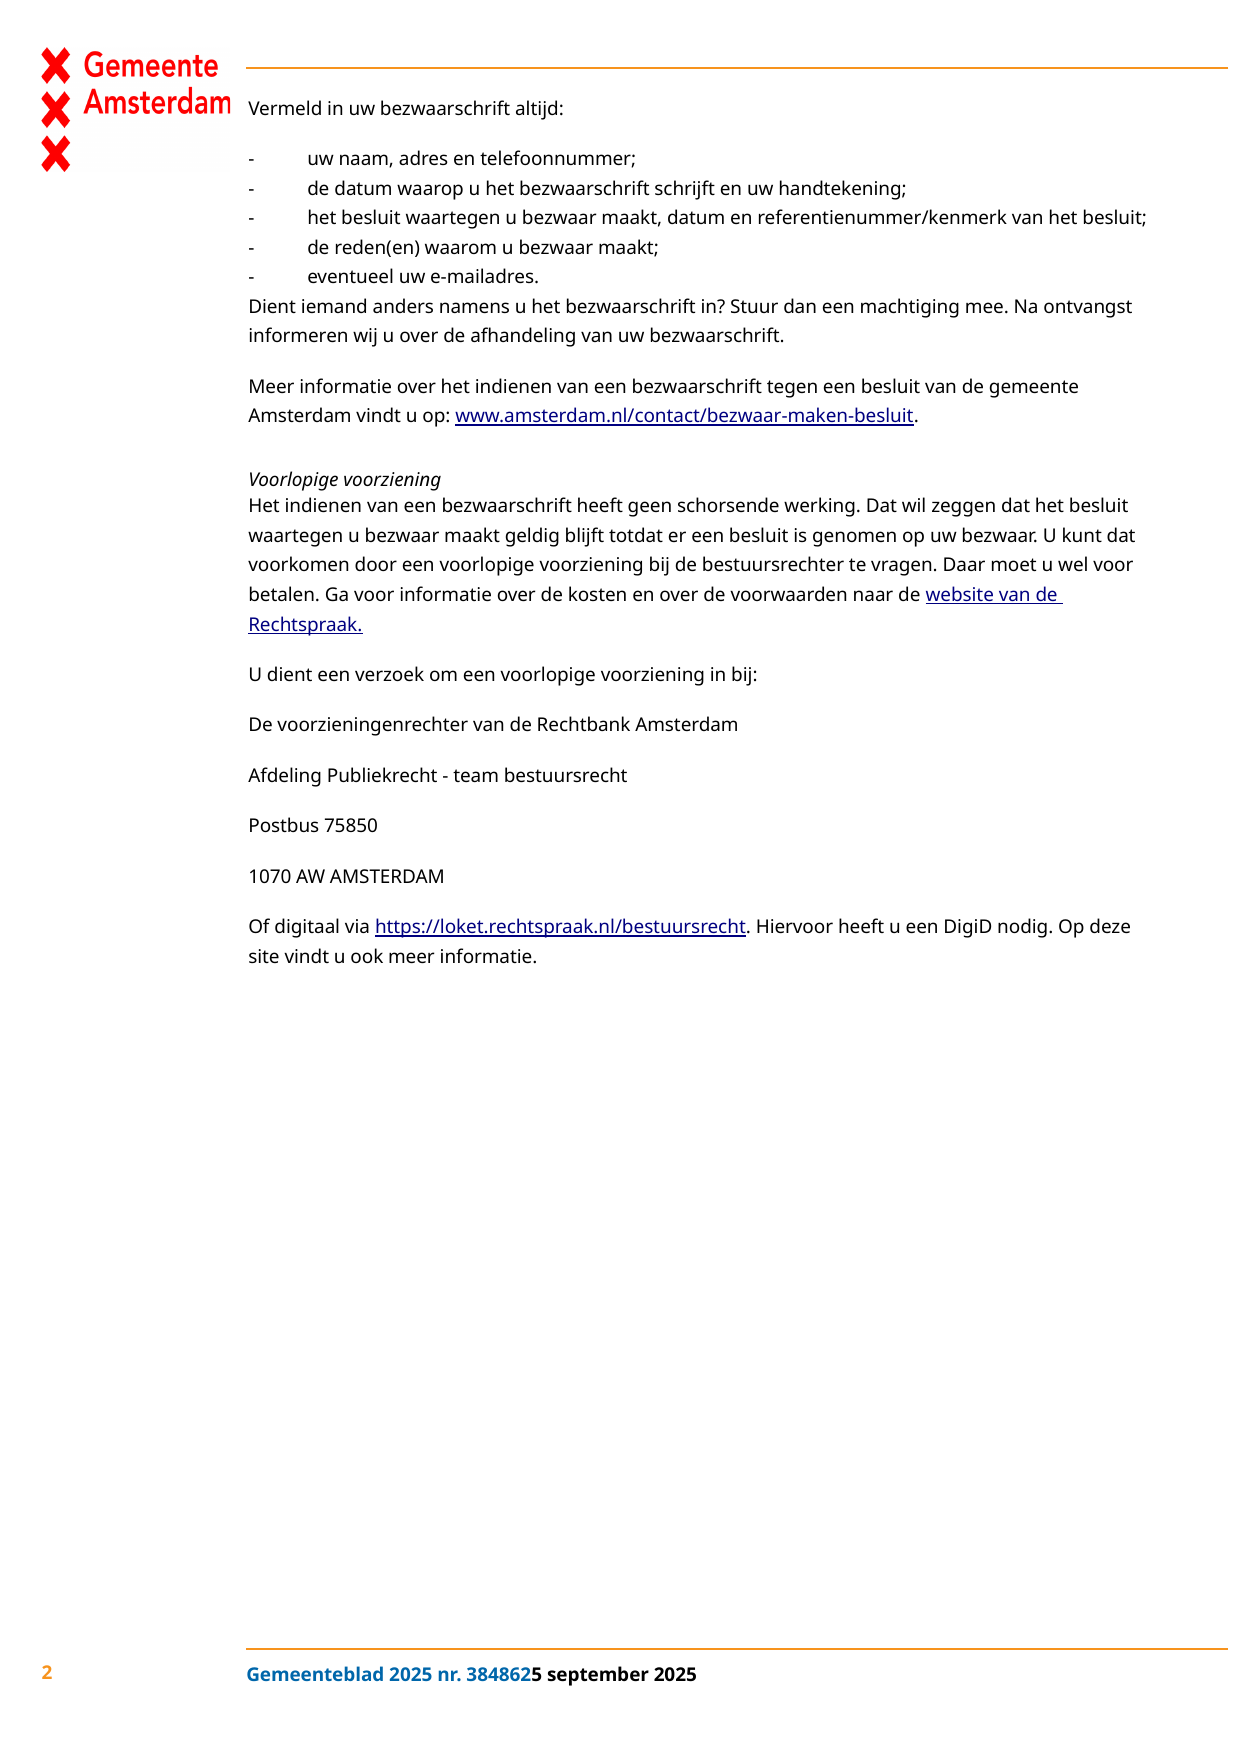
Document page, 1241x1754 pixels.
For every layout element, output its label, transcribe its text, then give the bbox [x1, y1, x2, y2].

text 1070 AW AMSTERDAM [248, 863, 1152, 888]
text Vermeld in uw bezwaarschrift altijd: [248, 95, 1152, 121]
text Het indienen van een bezwaarschrift heeft geen schorsende werking. Dat wil zeggen dat het besluit waartegen u bezwaar maakt geldig blijft totdat er een besluit is genomen op uw bezwaar. U kunt dat voorkomen door een voorlopige voorziening bij de bestuursrechter te vragen. Daar moet u wel voor betalen. Ga voor informatie over de kosten en over de voorwaarden naar de website van de Rechtspraak. [248, 492, 1152, 636]
text Meer informatie over het indienen van een bezwaarschrift tegen een besluit van de gemeente Amsterdam vindt u op: www.amsterdam.nl/contact/bezwaar-maken-besluit. [248, 373, 1152, 428]
text U dient een verzoek om een voorlopige voorziening in bij: [248, 661, 1152, 687]
list uw naam, adres en telefoonnummer; [248, 145, 1152, 171]
list de reden(en) waarom u bezwaar maakt; [248, 234, 1152, 260]
list eventueel uw e-mailadres. [248, 263, 1152, 289]
text Dient iemand anders namens u het bezwaarschrift in? Stuur dan een machtiging mee. Na ontvangst informeren wij u over de afhandeling van uw bezwaarschrift. [248, 293, 1152, 348]
list de datum waarop u het bezwaarschrift schrijft en uw handtekening; [248, 175, 1152, 201]
text Voorlopige voorziening [248, 467, 1152, 492]
text Postbus 75850 [248, 812, 1152, 838]
list het besluit waartegen u bezwaar maakt, datum en referentienummer/kenmerk van het besluit; [248, 204, 1152, 230]
picture [41, 47, 231, 172]
text Of digitaal via https://loket.rechtspraak.nl/bestuursrecht. Hiervoor heeft u een DigiD nodig. Op deze site vindt u ook meer informatie. [248, 913, 1152, 968]
text De voorzieningenrechter van de Rechtbank Amsterdam [248, 712, 1152, 737]
text Afdeling Publiekrecht - team bestuursrecht [248, 762, 1152, 788]
